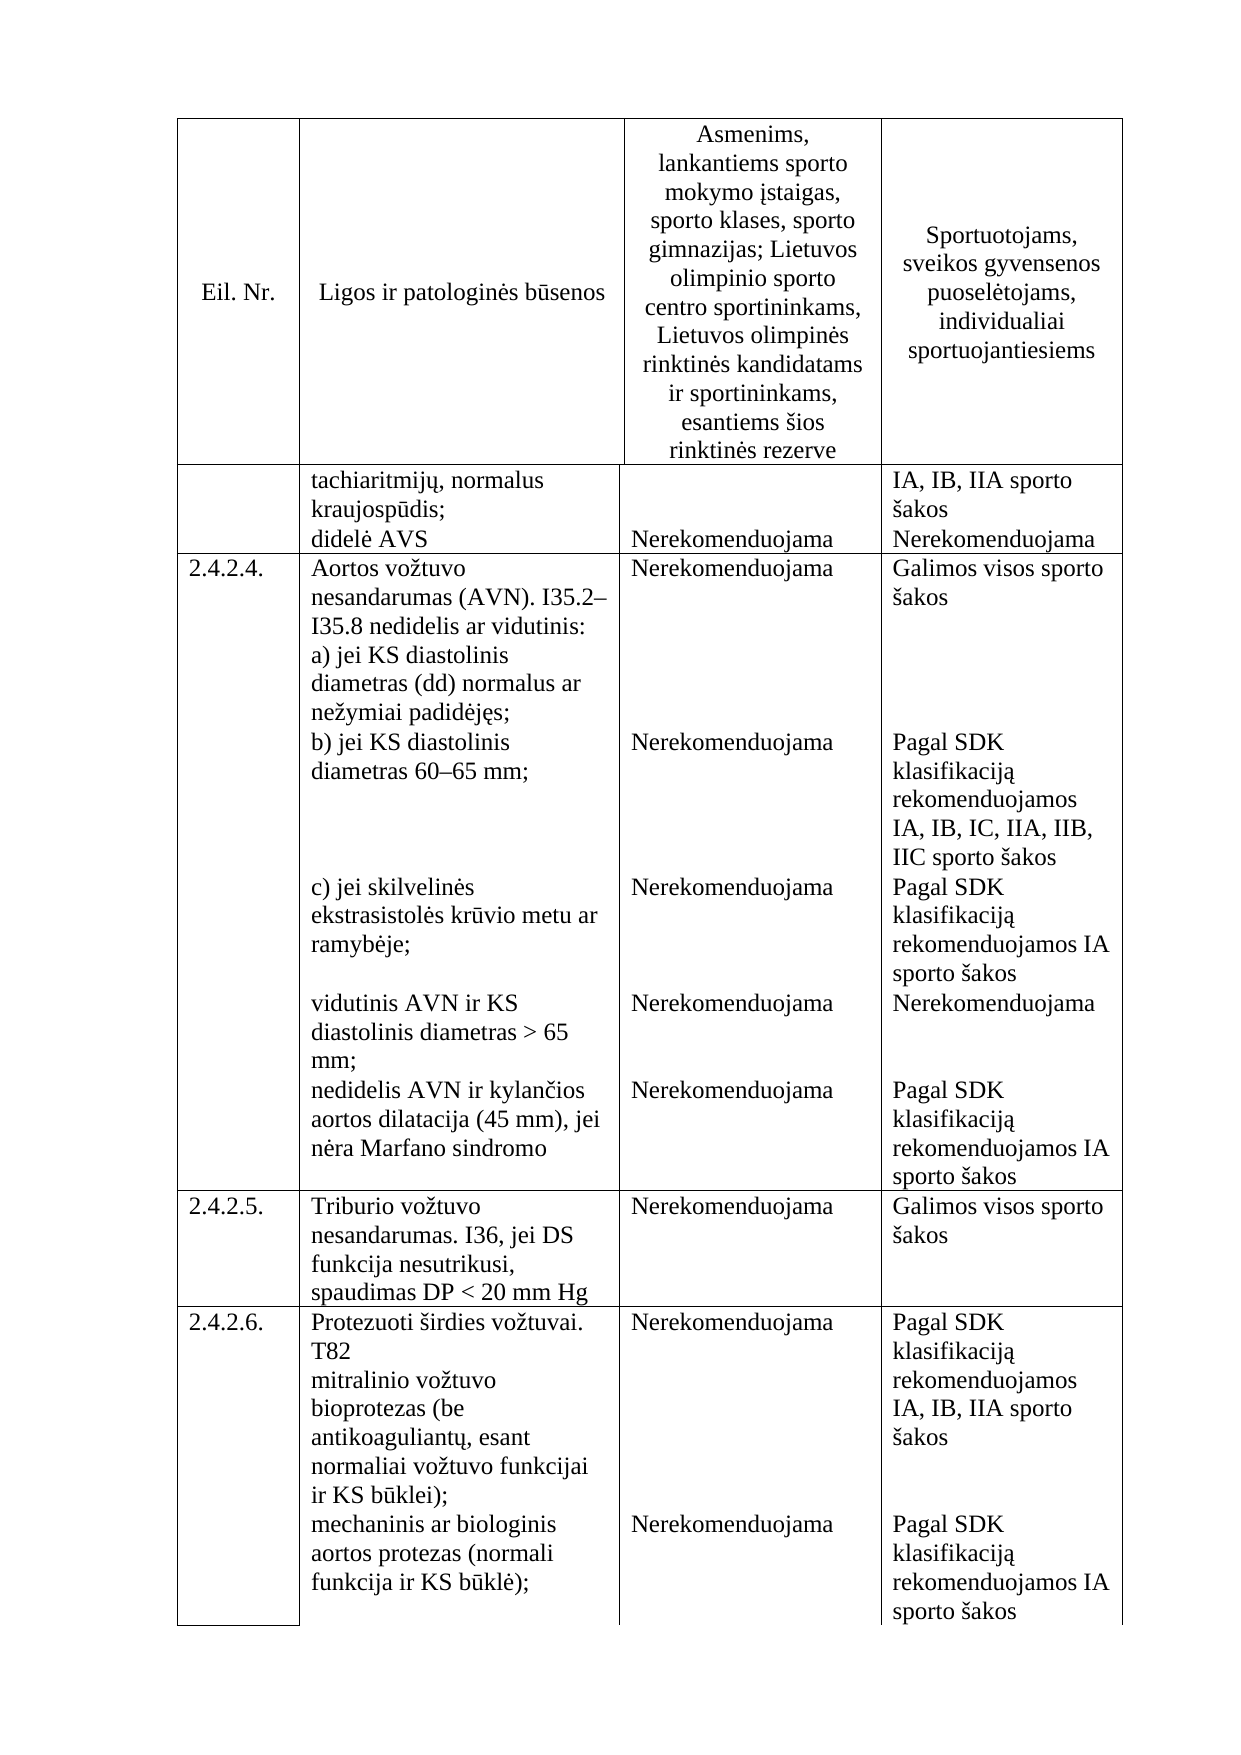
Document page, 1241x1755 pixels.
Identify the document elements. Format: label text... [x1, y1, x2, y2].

table_cell Pagal SDK klasifikaciją rekomenduojamos IA, IB, IC, IIA, IIB, IIC sporto šakos [882, 726, 1122, 871]
table_cell [178, 465, 299, 552]
table_header Ligos ir patologinės būsenos [300, 119, 624, 464]
table_cell Nerekomenduojama [620, 523, 881, 552]
table_cell Pagal SDK klasifikaciją rekomenduojamos IA, IB, IIA sporto šakos [882, 1307, 1122, 1508]
table_cell didelė AVS [300, 523, 619, 552]
table_cell 2.4.2.6. [178, 1307, 299, 1624]
table_cell Nerekomenduojama [620, 1307, 881, 1508]
table_cell Nerekomenduojama [882, 987, 1122, 1074]
table_cell nedidelis AVN ir kylančios aortos dilatacija (45 mm), jei nėra Marfano sindromo [300, 1074, 619, 1190]
table_cell Nerekomenduojama [620, 871, 881, 987]
table_cell Nerekomenduojama [620, 554, 881, 726]
table_cell Aortos vožtuvo nesandarumas (AVN). I35.2–I35.8 nedidelis ar vidutinis: a) jei KS diastolinis diametras (dd) normalus ar nežymiai padidėjęs; [300, 554, 619, 726]
table_cell vidutinis AVN ir KS diastolinis diametras > 65 mm; [300, 987, 619, 1074]
table_cell Nerekomenduojama [620, 726, 881, 871]
table_cell Nerekomenduojama [620, 1509, 881, 1624]
table_cell 2.4.2.5. [178, 1191, 299, 1306]
table_cell [620, 465, 881, 523]
table_header Eil. Nr. [178, 119, 299, 464]
table_cell c) jei skilvelinės ekstrasistolės krūvio metu ar ramybėje; [300, 871, 619, 987]
table_header Asmenims, lankantiems sporto mokymo įstaigas, sporto klases, sporto gimnazijas; Lietuvos olimpinio sporto centro sportininkams, Lietuvos olimpinės rinktinės kandidatams ir sportininkams, esantiems šios rinktinės rezerve [625, 119, 881, 464]
table_cell Galimos visos sporto šakos [882, 554, 1122, 726]
table_cell Nerekomenduojama [620, 1074, 881, 1190]
table_cell IA, IB, IIA sporto šakos [882, 465, 1122, 523]
table_cell b) jei KS diastolinis diametras 60–65 mm; [300, 726, 619, 871]
table_cell Triburio vožtuvo nesandarumas. I36, jei DS funkcija nesutrikusi, spaudimas DP < 20 mm Hg [300, 1191, 619, 1306]
table_cell Nerekomenduojama [882, 523, 1122, 552]
table_cell Pagal SDK klasifikaciją rekomenduojamos IA sporto šakos [882, 871, 1122, 987]
table_cell Galimos visos sporto šakos [882, 1191, 1122, 1306]
table_cell Nerekomenduojama [620, 987, 881, 1074]
table_cell Pagal SDK klasifikaciją rekomenduojamos IA sporto šakos [882, 1509, 1122, 1624]
table_header Sportuotojams, sveikos gyvensenos puoselėtojams, individualiai sportuojantiesiems [882, 119, 1122, 464]
table_cell Nerekomenduojama [620, 1191, 881, 1306]
table_cell Protezuoti širdies vožtuvai. T82 mitralinio vožtuvo bioprotezas (be antikoaguliantų, esant normaliai vožtuvo funkcijai ir KS būklei); [300, 1307, 619, 1508]
table_cell tachiaritmijų, normalus kraujospūdis; [300, 465, 619, 523]
table_cell mechaninis ar biologinis aortos protezas (normali funkcija ir KS būklė); [300, 1509, 619, 1624]
table_cell 2.4.2.4. [178, 554, 299, 1190]
table_cell Pagal SDK klasifikaciją rekomenduojamos IA sporto šakos [882, 1074, 1122, 1190]
